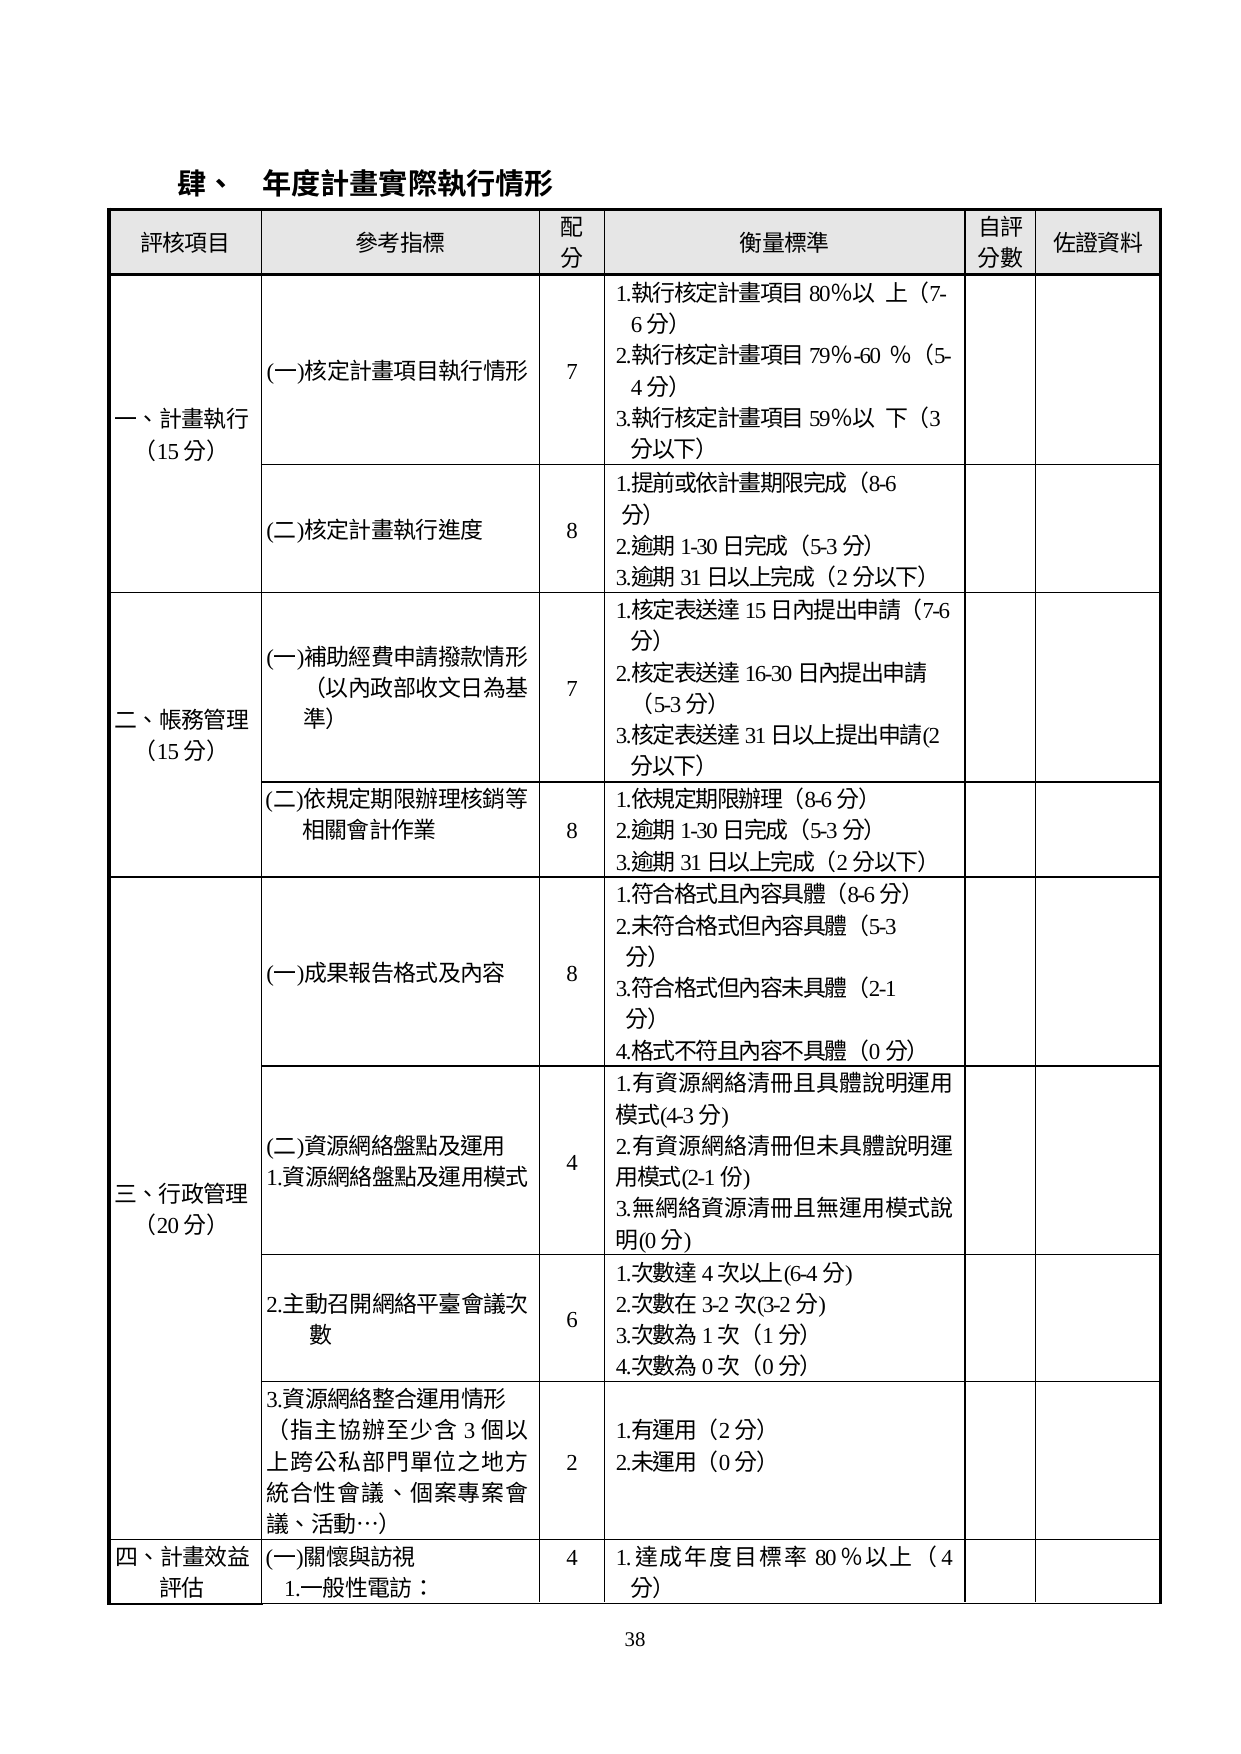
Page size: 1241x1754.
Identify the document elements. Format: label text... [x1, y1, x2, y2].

table_cell 1.執行核定計畫項目80％以 上（7-6分） 2.執行核定計畫項目79％-60 ％（5-4分） 3.執行核定計畫項目59％以 下（3分以下） [605, 276, 964, 464]
table_cell 1.有運用（2分） 2.未運用（0分） [605, 1382, 964, 1539]
table_cell (二)核定計畫執行進度 [262, 465, 539, 592]
table_header 佐證資料 [1036, 211, 1159, 273]
table_cell [1036, 593, 1159, 781]
table_cell [1036, 1067, 1159, 1254]
table_header 衡量標準 [605, 211, 964, 273]
table_cell [965, 1540, 1036, 1603]
table_cell 8 [540, 783, 604, 876]
table_cell [1036, 1540, 1159, 1603]
table_cell [1036, 276, 1159, 464]
table_cell [966, 1382, 1035, 1539]
table_cell 三、行政管理 （20分） [111, 878, 261, 1539]
table_header 評核項目 [111, 211, 261, 273]
table_cell [1036, 783, 1159, 876]
table_cell (二)依規定期限辦理核銷等相關會計作業 [262, 783, 539, 876]
table_cell [1036, 465, 1159, 592]
table_cell [966, 1067, 1035, 1254]
table_cell (二)資源網絡盤點及運用 1.資源網絡盤點及運用模式 [262, 1067, 539, 1254]
table_header 配分 [540, 211, 604, 273]
table_header 參考指標 [262, 211, 539, 273]
table_cell 2.主動召開網絡平臺會議次數 [262, 1255, 539, 1381]
table_cell 四、計畫效益評估 [111, 1540, 261, 1603]
table_cell 4 [540, 1067, 604, 1254]
table_cell [1036, 1382, 1159, 1539]
table_cell 4 [540, 1540, 604, 1603]
table_cell 1.提前或依計畫期限完成（8-6 分） 2.逾期1-30日完成（5-3分） 3.逾期31日以上完成（2分以下） [605, 465, 964, 592]
table_cell [966, 276, 1035, 464]
table_cell [1036, 1255, 1159, 1381]
table_cell 1.有資源網絡清冊且具體說明運用模式(4-3分) 2.有資源網絡清冊但未具體說明運用模式(2-1份) 3.無網絡資源清冊且無運用模式說明(0分) [605, 1067, 964, 1254]
table_cell [966, 878, 1035, 1065]
table_cell (一)關懷與訪視 1.一般性電訪： [262, 1540, 540, 1603]
table_cell (一)補助經費申請撥款情形（以內政部收文日為基準） [262, 593, 539, 781]
table_cell 8 [540, 878, 604, 1065]
table_cell 一、計畫執行（15分） [111, 276, 261, 592]
table_cell 1.依規定期限辦理（8-6分） 2.逾期1-30日完成（5-3分） 3.逾期31日以上完成（2分以下） [605, 783, 964, 876]
table_cell [1036, 878, 1159, 1065]
table_cell 1.核定表送達15日內提出申請（7-6 分） 2.核定表送達16-30日內提出申請（5-3分） 3.核定表送達31日以上提出申請(2分以下） [605, 593, 964, 781]
table_cell [966, 593, 1035, 781]
table_cell 3.資源網絡整合運用情形 （指主協辦至少含3個以上跨公私部門單位之地方統合性會議、個案專案會議、活動…） [262, 1382, 539, 1539]
table_cell 二、帳務管理（15分） [111, 593, 261, 876]
table_cell 7 [540, 276, 604, 464]
table_cell [966, 783, 1035, 876]
table_cell 6 [540, 1255, 604, 1381]
text 肆、 年度計畫實際執行情形 [177, 160, 1092, 202]
table_cell [966, 465, 1035, 592]
table_cell 1.符合格式且內容具體（8-6分） 2.未符合格式但內容具體（5-3 分） 3.符合格式但內容未具體（2-1 分） 4.格式不符且內容不具體（0分） [605, 878, 964, 1065]
table_cell 1.次數達4次以上(6-4分) 2.次數在3-2次(3-2分) 3.次數為1次（1分） 4.次數為0次（0分） [605, 1255, 964, 1381]
table_cell 1.達成年度目標率80％以上（4分） [604, 1540, 965, 1603]
table_cell 8 [540, 465, 604, 592]
table_cell (一)核定計畫項目執行情形 [262, 276, 539, 464]
table_cell [966, 1255, 1035, 1381]
table_header 自評分數 [966, 211, 1035, 273]
table_cell 2 [540, 1382, 604, 1539]
table_cell 7 [540, 593, 604, 781]
table_cell (一)成果報告格式及內容 [262, 878, 539, 1065]
